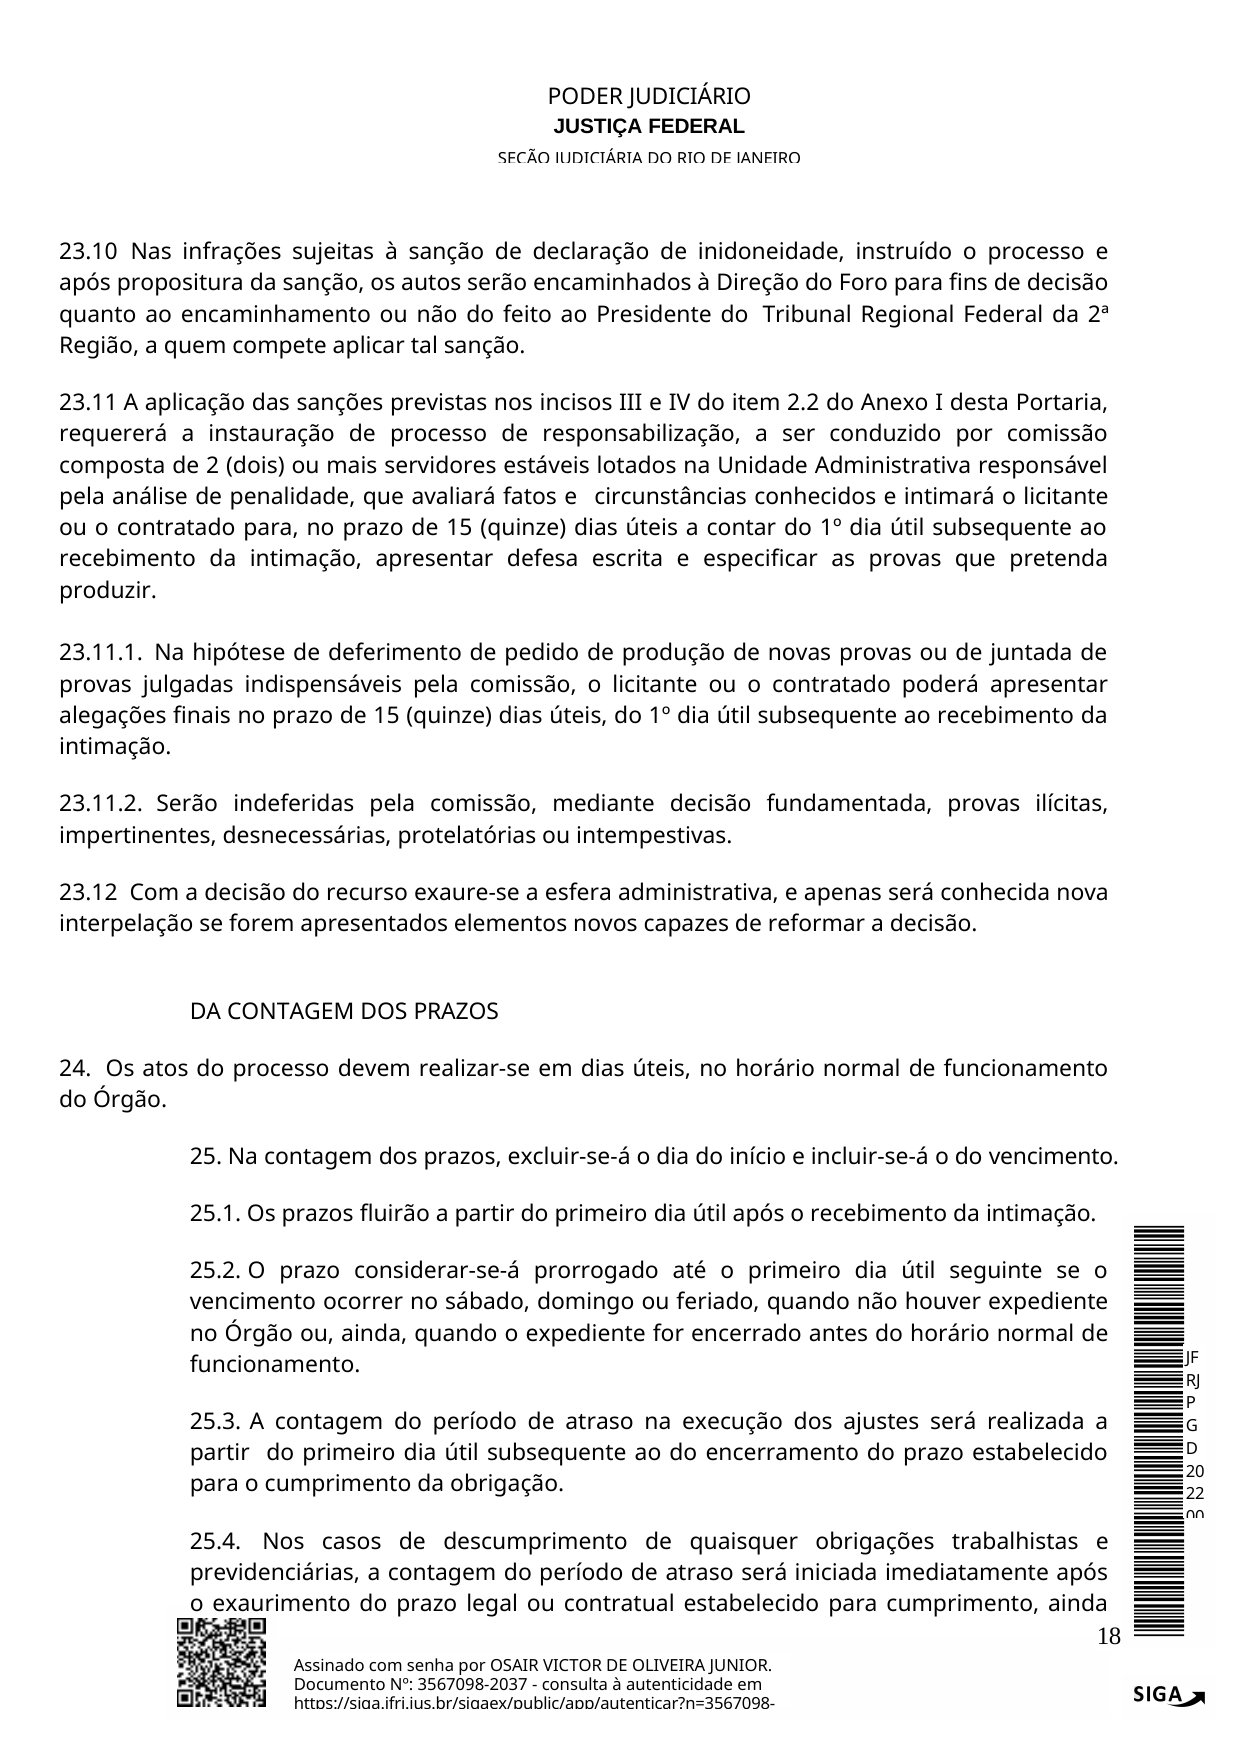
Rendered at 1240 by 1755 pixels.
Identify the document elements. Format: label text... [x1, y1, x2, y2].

list Serão indeferidas pela comissão, mediante decisão fundamentada, provas ilícitas, impertinentes, desnecessárias, protelatórias ou intempestivas. [59, 787, 1109, 850]
list Os prazos fluirão a partir do primeiro dia útil após o recebimento da intimação. [189, 1197, 1181, 1228]
text DA CONTAGEM DOS PRAZOS [189, 995, 1181, 1026]
list A contagem do período de atraso na execução dos ajustes será realizada a partir do primeiro dia útil subsequente ao do encerramento do prazo estabelecido para o cumprimento da obrigação. [189, 1405, 1109, 1499]
list O prazo considerar-se-á prorrogado até o primeiro dia útil seguinte se o vencimento ocorrer no sábado, domingo ou feriado, quando não houver expediente no Órgão ou, ainda, quando o expediente for encerrado antes do horário normal de funcionamento. [189, 1254, 1109, 1379]
list Com a decisão do recurso exaure-se a esfera administrativa, e apenas será conhecida nova interpelação se forem apresentados elementos novos capazes de reformar a decisão. [59, 876, 1109, 938]
list Nas infrações sujeitas à sanção de declaração de inidoneidade, instruído o processo e após propositura da sanção, os autos serão encaminhados à Direção do Foro para fins de decisão quanto ao encaminhamento ou não do feito ao Presidente do Tribunal Regional Federal da 2ª Região, a quem compete aplicar tal sanção. [59, 235, 1109, 360]
list Nos casos de descumprimento de quaisquer obrigações trabalhistas e previdenciárias, a contagem do período de atraso será iniciada imediatamente após o exaurimento do prazo legal ou contratual estabelecido para cumprimento, ainda [189, 1525, 1109, 1618]
list Na hipótese de deferimento de pedido de produção de novas provas ou de juntada de provas julgadas indispensáveis pela comissão, o licitante ou o contratado poderá apresentar alegações finais no prazo de 15 (quinze) dias úteis, do 1º dia útil subsequente ao recebimento da intimação. [59, 636, 1109, 761]
list Os atos do processo devem realizar-se em dias úteis, no horário normal de funcionamento do Órgão. [59, 1052, 1109, 1114]
list Na contagem dos prazos, excluir-se-á o dia do início e incluir-se-á o do vencimento. [189, 1140, 1181, 1171]
list A aplicação das sanções previstas nos incisos III e IV do item 2.2 do Anexo I desta Portaria, requererá a instauração de processo de responsabilização, a ser conduzido por comissão composta de 2 (dois) ou mais servidores estáveis lotados na Unidade Administrativa responsável pela análise de penalidade, que avaliará fatos e circunstâncias conhecidos e intimará o licitante ou o contratado para, no prazo de 15 (quinze) dias úteis a contar do 1º dia útil subsequente ao recebimento da intimação, apresentar defesa escrita e especificar as provas que pretenda produzir. [59, 386, 1109, 605]
text JFRJPGD202200034A [1186, 1346, 1206, 1518]
